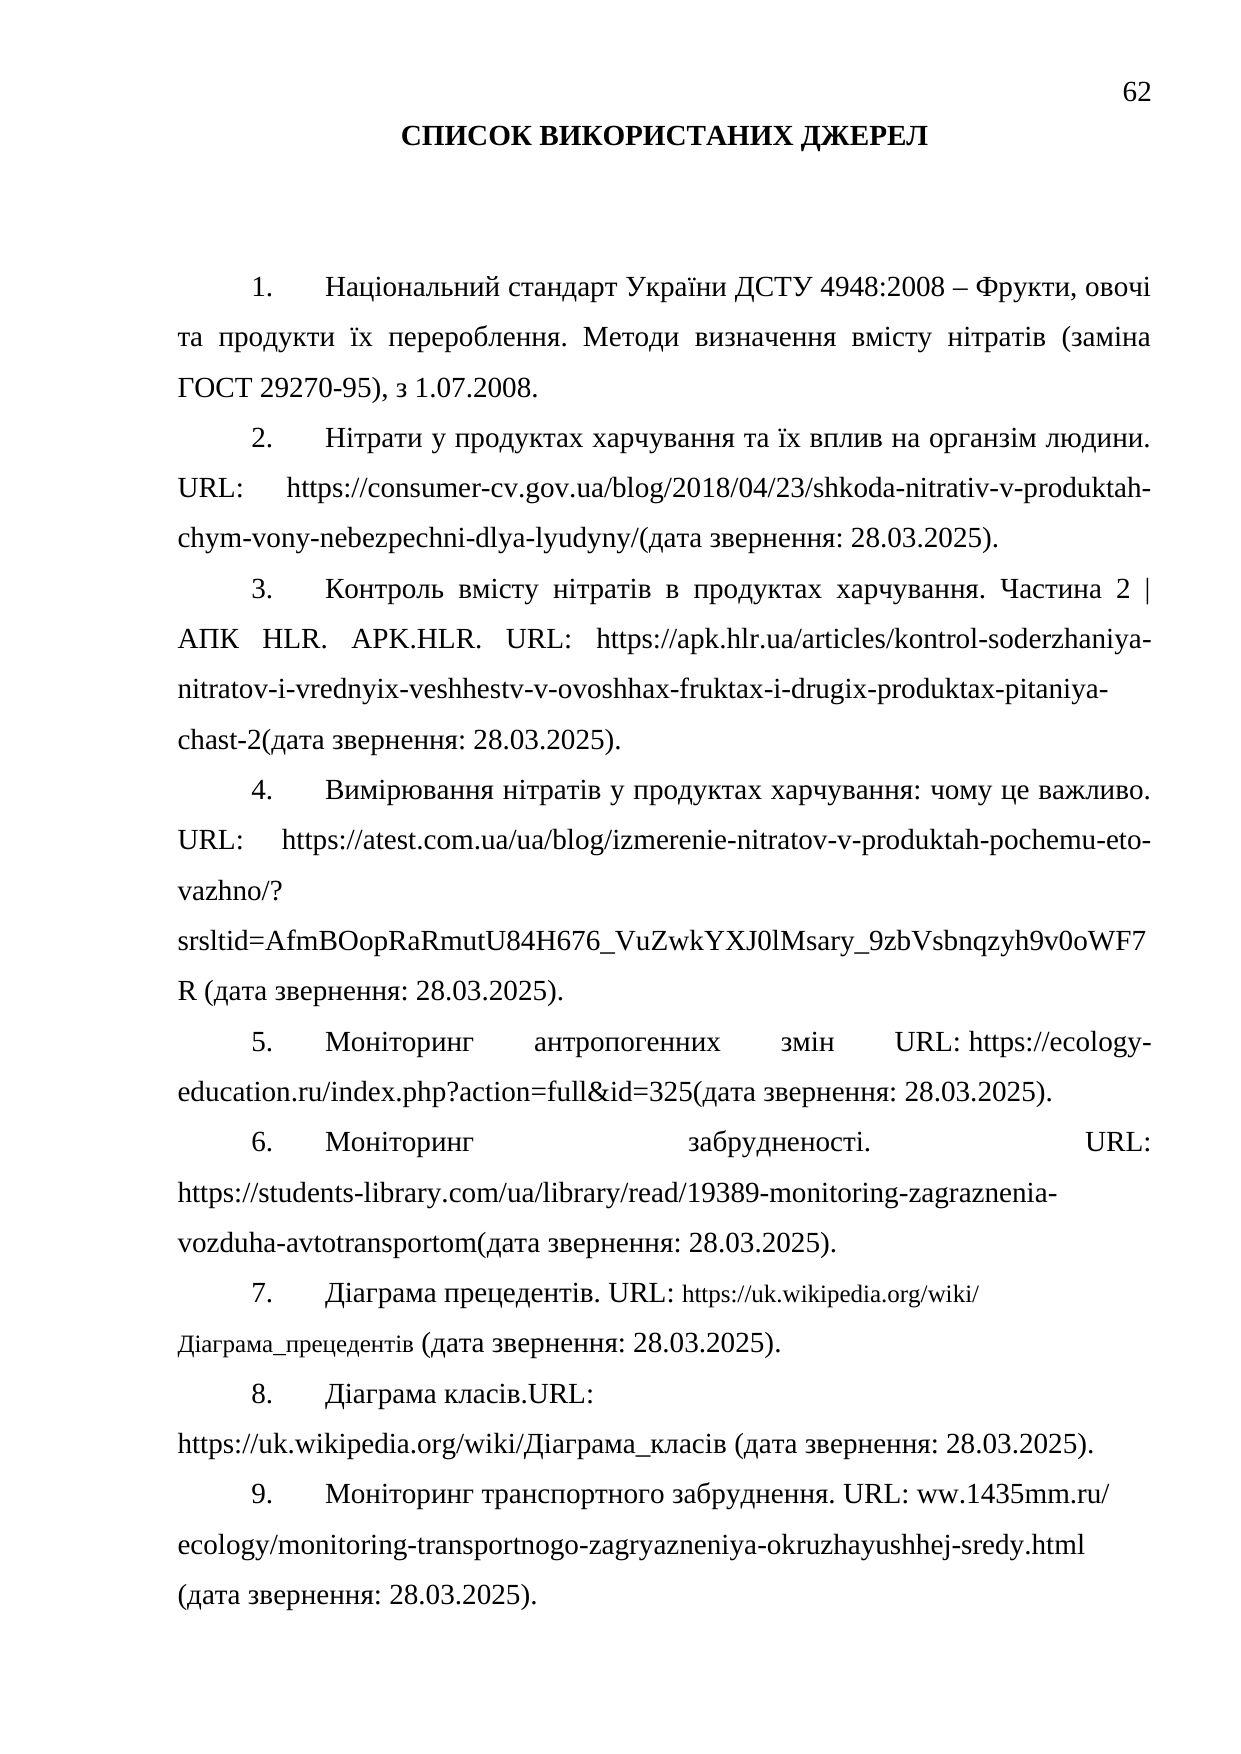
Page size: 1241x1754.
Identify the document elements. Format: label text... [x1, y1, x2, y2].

list Нітрати у продуктах харчування та їх вплив на органзім людини. URL: https://consumer-cv.gov.ua/blog/2018/04/23/shkoda-nitrativ-v-produktah-chym-vony-nebezpechni-dlya-lyudyny/(дата звернення: 28.03.2025). [177, 420, 1152, 554]
subtitle СПИСОК ВИКОРИСТАНИХ ДЖЕРЕЛ [177, 118, 1152, 152]
list Діаграма прецедентів. URL: https://uk.wikipedia.org/wiki/Діаграма_прецедентів (дата звернення: 28.03.2025). [177, 1275, 1152, 1359]
list Моніторинг забрудненості. URL: https://students-library.com/ua/library/read/19389-monitoring-zagraznenia-vozduha-avtotransportom(дата звернення: 28.03.2025). [177, 1124, 1152, 1258]
list Вимірювання нітратів у продуктах харчування: чому це важливо. URL: https://atest.com.ua/ua/blog/izmerenie-nitratov-v-produktah-pochemu-eto-vazhno/?srsltid=AfmBOopRaRmutU84H676_VuZwkYXJ0lMsary_9zbVsbnqzyh9v0oWF7R (дата звернення: 28.03.2025). [177, 772, 1152, 1007]
list Контроль вмісту нітратів в продуктах харчування. Частина 2 | АПК HLR. APK.HLR. URL: https://apk.hlr.ua/articles/kontrol-soderzhaniya-nitratov-i-vrednyix-veshhestv-v-ovoshhax-fruktax-i-drugix-produktax-pitaniya-chast-2(дата звернення: 28.03.2025). [177, 571, 1152, 755]
list Моніторинг антропогенних змін URL: https://ecology-education.ru/index.php?action=full&id=325(дата звернення: 28.03.2025). [177, 1024, 1152, 1108]
list Національний стандарт України ДСТУ 4948:2008 – Фрукти, овочі та продукти їх перероблення. Методи визначення вмісту нітратів (заміна ГОСТ 29270-95), з 1.07.2008. [177, 269, 1152, 403]
list Моніторинг транспортного забруднення. URL: ww.1435mm.ru/ecology/monitoring-transportnogo-zagryazneniya-okruzhayushhej-sredy.html (дата звернення: 28.03.2025). [177, 1477, 1152, 1611]
list Діаграма класів.URL: https://uk.wikipedia.org/wiki/Діаграма_класів (дата звернення: 28.03.2025). [177, 1376, 1152, 1460]
